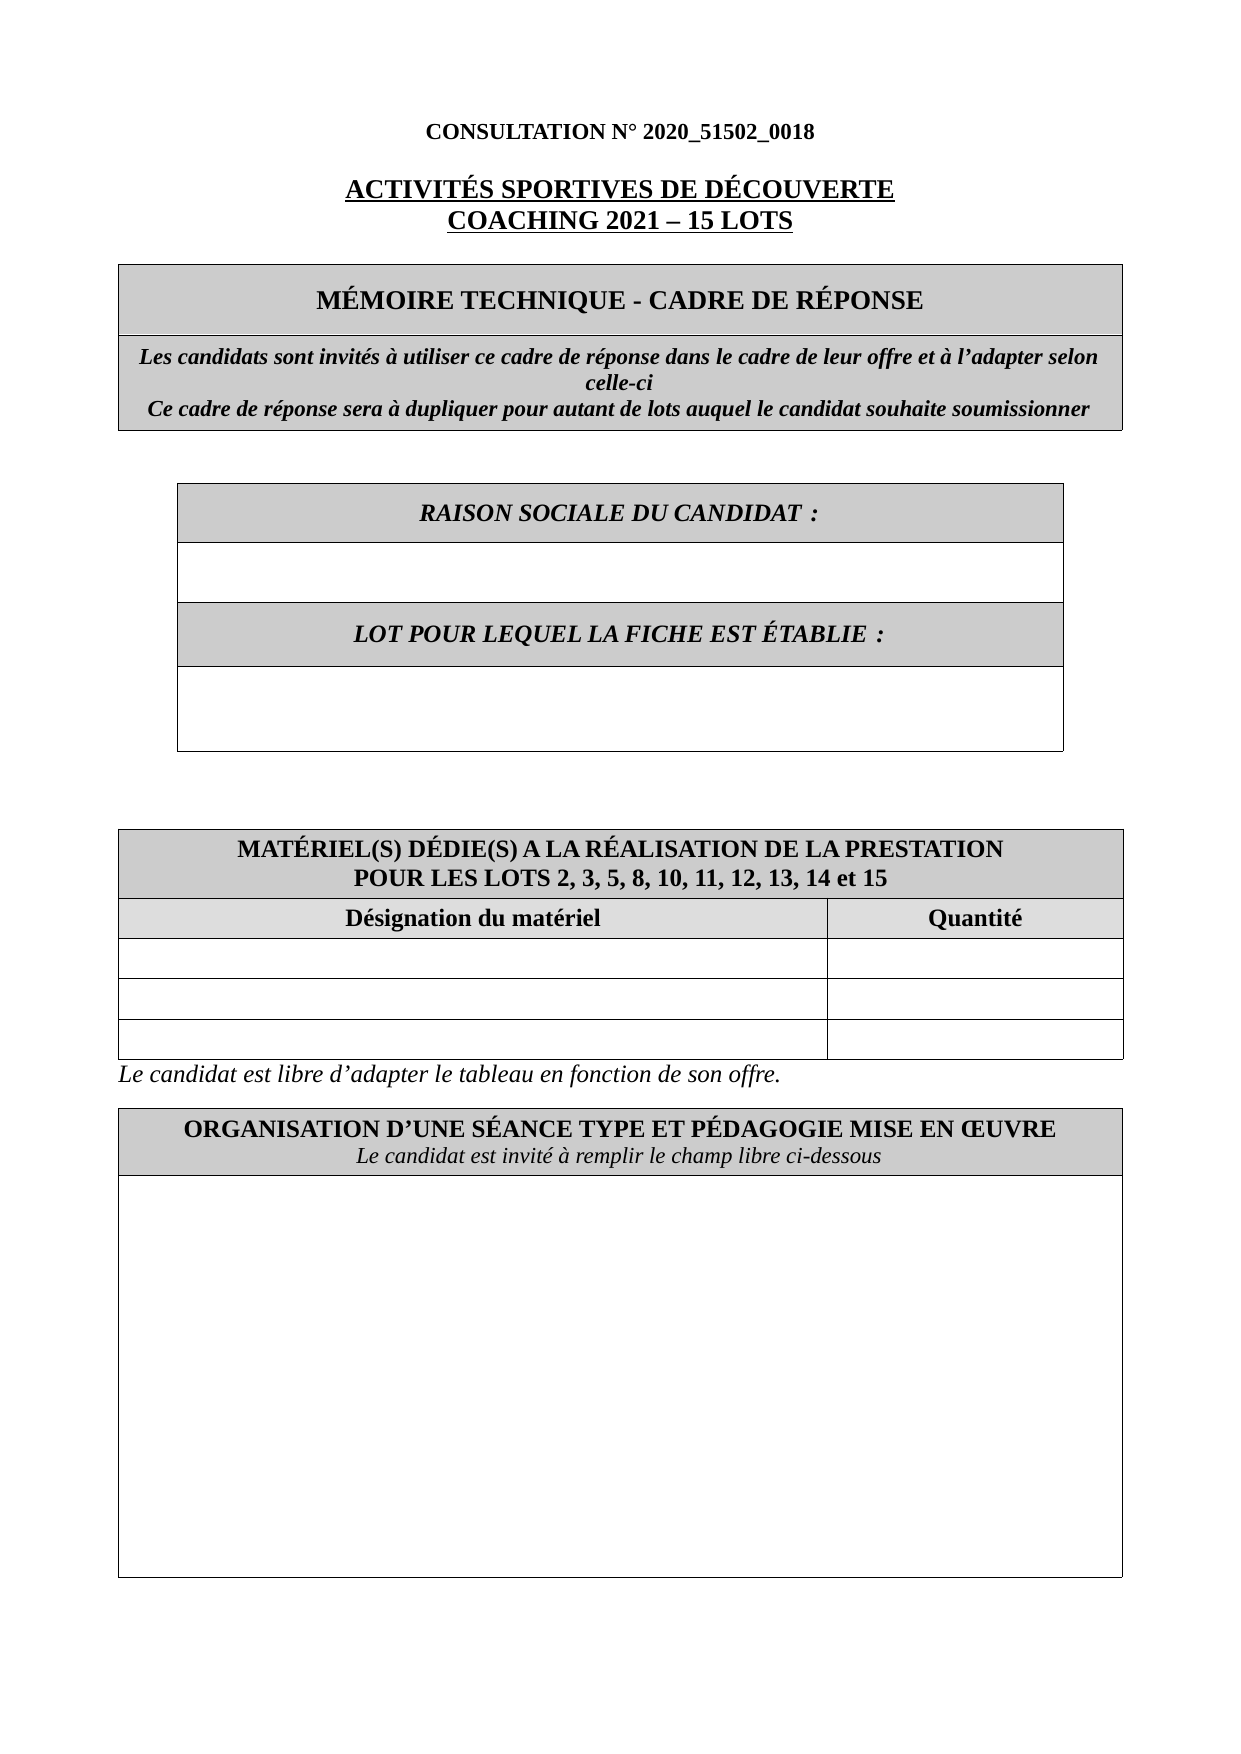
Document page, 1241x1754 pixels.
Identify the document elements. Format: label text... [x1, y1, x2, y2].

table_cell Les candidats sont invités à utiliser ce cadre de réponse dans le cadre de leur offre et à l’adapter selon celle-ci Ce cadre de réponse sera à dupliquer pour autant de lots auquel le candidat souhaite soumissionner [119, 336, 1122, 430]
text ACTIVITÉS SPORTIVES DE DÉCOUVERTE [118, 173, 1122, 204]
table_cell [828, 1020, 1123, 1059]
table_cell [119, 939, 827, 978]
table_cell [828, 939, 1123, 978]
table_cell [178, 667, 1063, 751]
table_cell [119, 979, 827, 1018]
table_cell [119, 1176, 1122, 1577]
table_header MÉMOIRE TECHNIQUE - CADRE DE RÉPONSE [119, 265, 1122, 334]
table_cell Désignation du matériel [119, 899, 827, 938]
table_cell [119, 1020, 827, 1059]
table_cell [178, 543, 1063, 602]
table_header RAISON SOCIALE DU CANDIDAT : [178, 484, 1063, 542]
table_cell LOT POUR LEQUEL LA FICHE EST ÉTABLIE : [178, 603, 1063, 666]
text CONSULTATION N° 2020_51502_0018 [118, 118, 1122, 144]
table_header MATÉRIEL(S) DÉDIE(S) A LA RÉALISATION DE LA PRESTATION POUR LES LOTS 2, 3, 5, 8, 10, 11, 12, 13, 14 et 15 [119, 830, 1123, 898]
table_header ORGANISATION D’UNE SÉANCE TYPE ET PÉDAGOGIE MISE EN ŒUVRE Le candidat est invité à remplir le champ libre ci-dessous [119, 1109, 1122, 1175]
table_cell [828, 979, 1123, 1018]
table_cell Quantité [828, 899, 1123, 938]
text COACHING 2021 – 15 LOTS [118, 204, 1122, 236]
text Le candidat est libre d’adapter le tableau en fonction de son offre. [118, 1060, 1122, 1088]
